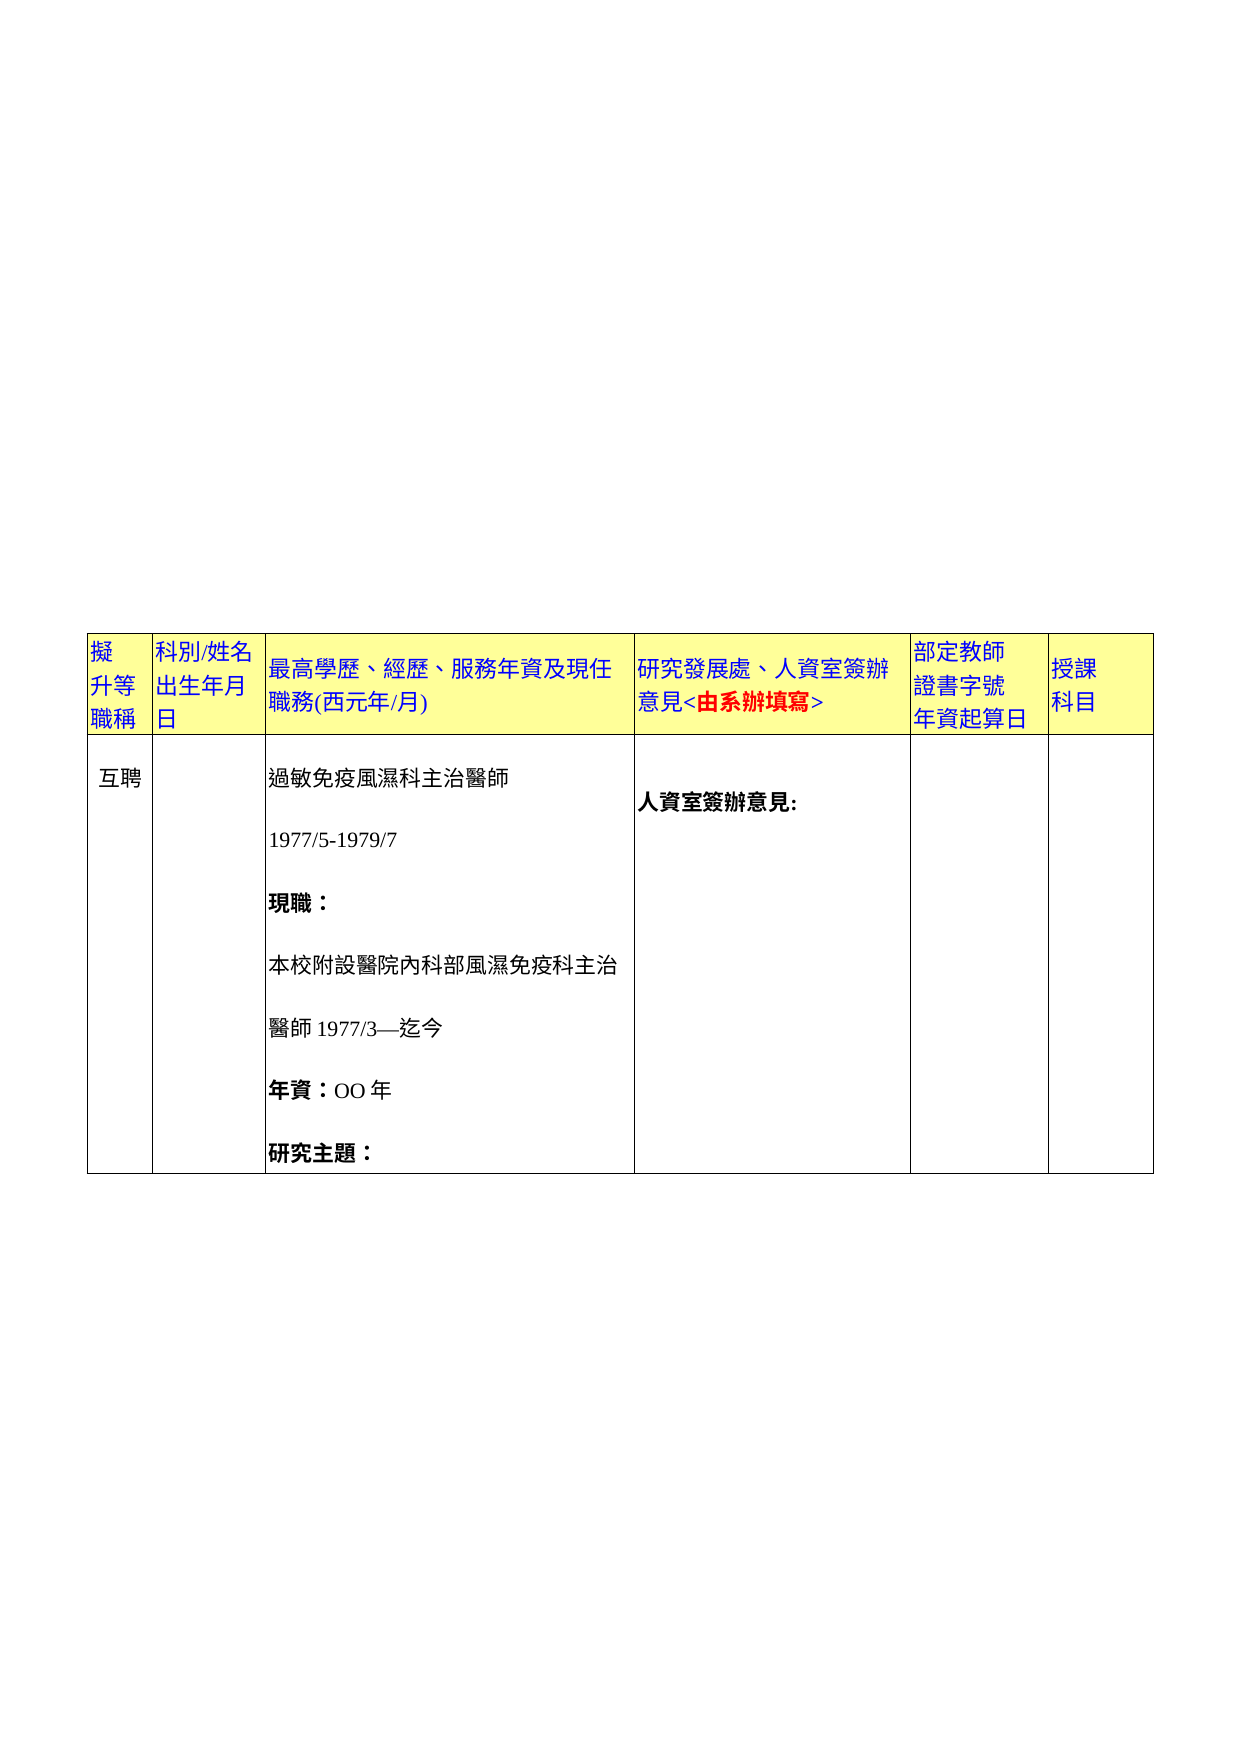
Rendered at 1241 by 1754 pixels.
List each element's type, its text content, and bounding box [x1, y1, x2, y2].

table_header 部定教師 證書字號 年資起算日 [911, 634, 1048, 734]
table_header 研究發展處、人資室簽辦意見<由系辦填寫> [635, 634, 910, 734]
table_cell [1049, 735, 1153, 1172]
table_cell 過敏免疫風濕科主治醫師 1977/5-1979/7 現職： 本校附設醫院內科部風濕免疫科主治醫師1977/3—迄今 年資：OO年 研究主題： [266, 735, 634, 1172]
table_cell [153, 735, 265, 1172]
table_cell 研發處簽辦意見: 申請人近五年主論文發表狀況：… 教學、服務成績： 教學： 服務： 人資室簽辦意見: [635, 735, 910, 1172]
table_header 最高學歷、經歷、服務年資及現任職務(西元年/月) [266, 634, 634, 734]
table_header 授課 科目 [1049, 634, 1153, 734]
table_cell 互聘 [88, 735, 152, 1172]
table_cell [911, 735, 1048, 1172]
table_header 擬 升等 職稱 [88, 634, 152, 734]
table_header 科別/姓名 出生年月日 [153, 634, 265, 734]
